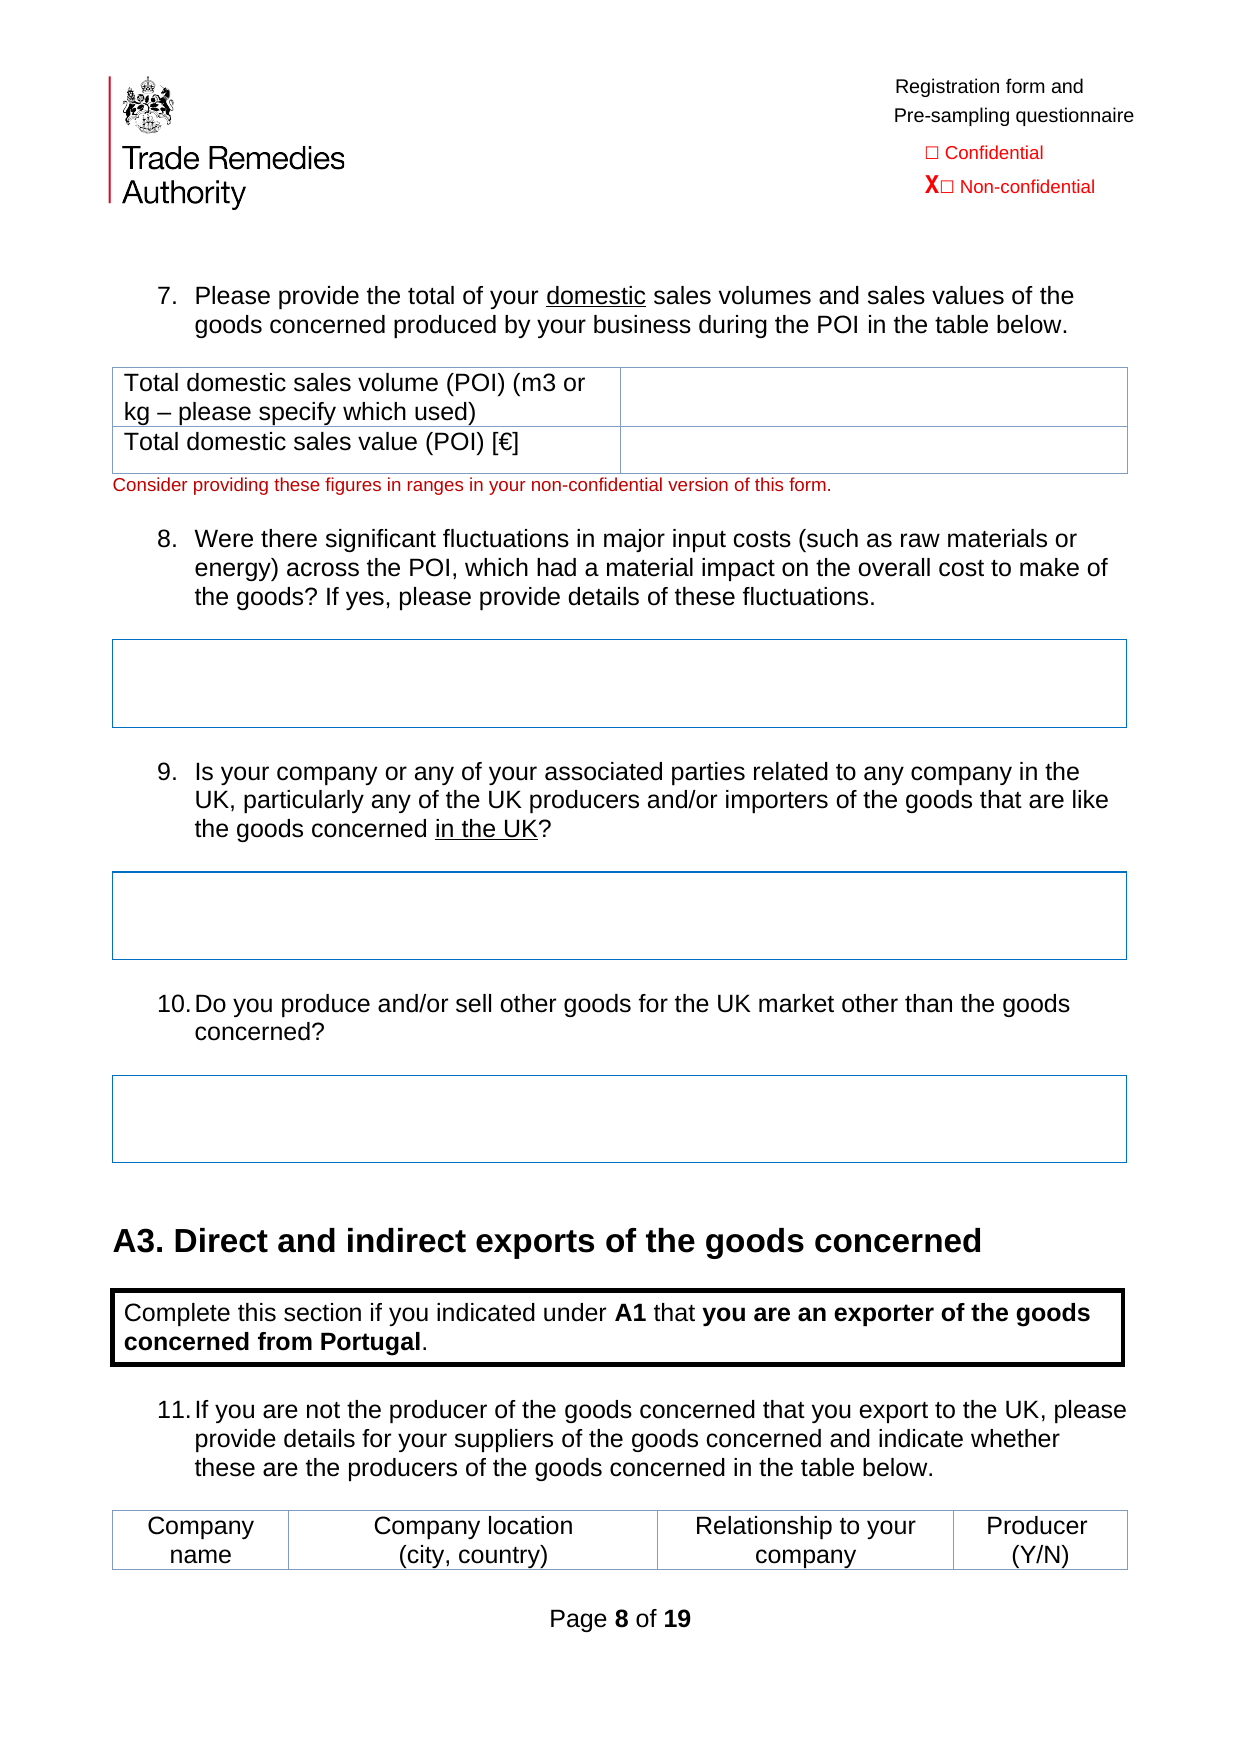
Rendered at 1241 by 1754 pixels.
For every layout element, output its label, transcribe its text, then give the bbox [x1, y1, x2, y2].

table_header Company location (city, country) [289, 1511, 657, 1569]
text Consider providing these figures in ranges in your non-confidential version of this form. [112, 474, 1128, 496]
table_cell Total domestic sales value (POI) [€] [113, 427, 620, 473]
table_header [113, 1076, 1126, 1162]
list Is your company or any of your associated parties related to any company in the UK, particularly any of the UK producers and/or importers of the goods that are like the goods concerned in the UK? [157, 756, 1128, 843]
table_header Company name [113, 1511, 288, 1569]
table_header Total domestic sales volume (POI) (m3 or kg – please specify which used) [113, 368, 620, 426]
table_header Complete this section if you indicated under A1 that you are an exporter of the goods concerned from Portugal. [115, 1293, 1121, 1362]
table_header [621, 368, 1127, 426]
list Were there significant fluctuations in major input costs (such as raw materials or energy) across the POI, which had a material impact on the overall cost to make of the goods? If yes, please provide details of these fluctuations. [157, 524, 1128, 611]
list Do you produce and/or sell other goods for the UK market other than the goods concerned? [157, 988, 1128, 1046]
subtitle A3. Direct and indirect exports of the goods concerned [112, 1221, 1128, 1259]
table_header Producer (Y/N) [954, 1511, 1127, 1569]
table_header Relationship to your company [658, 1511, 953, 1569]
table_header [113, 873, 1126, 959]
list Please provide the total of your domestic sales volumes and sales values of the goods concerned produced by your business during the POI in the table below. [157, 281, 1128, 338]
table_header [113, 640, 1126, 727]
table_cell [621, 427, 1127, 473]
list If you are not the producer of the goods concerned that you export to the UK, please provide details for your suppliers of the goods concerned and indicate whether these are the producers of the goods concerned in the table below. [157, 1395, 1128, 1482]
